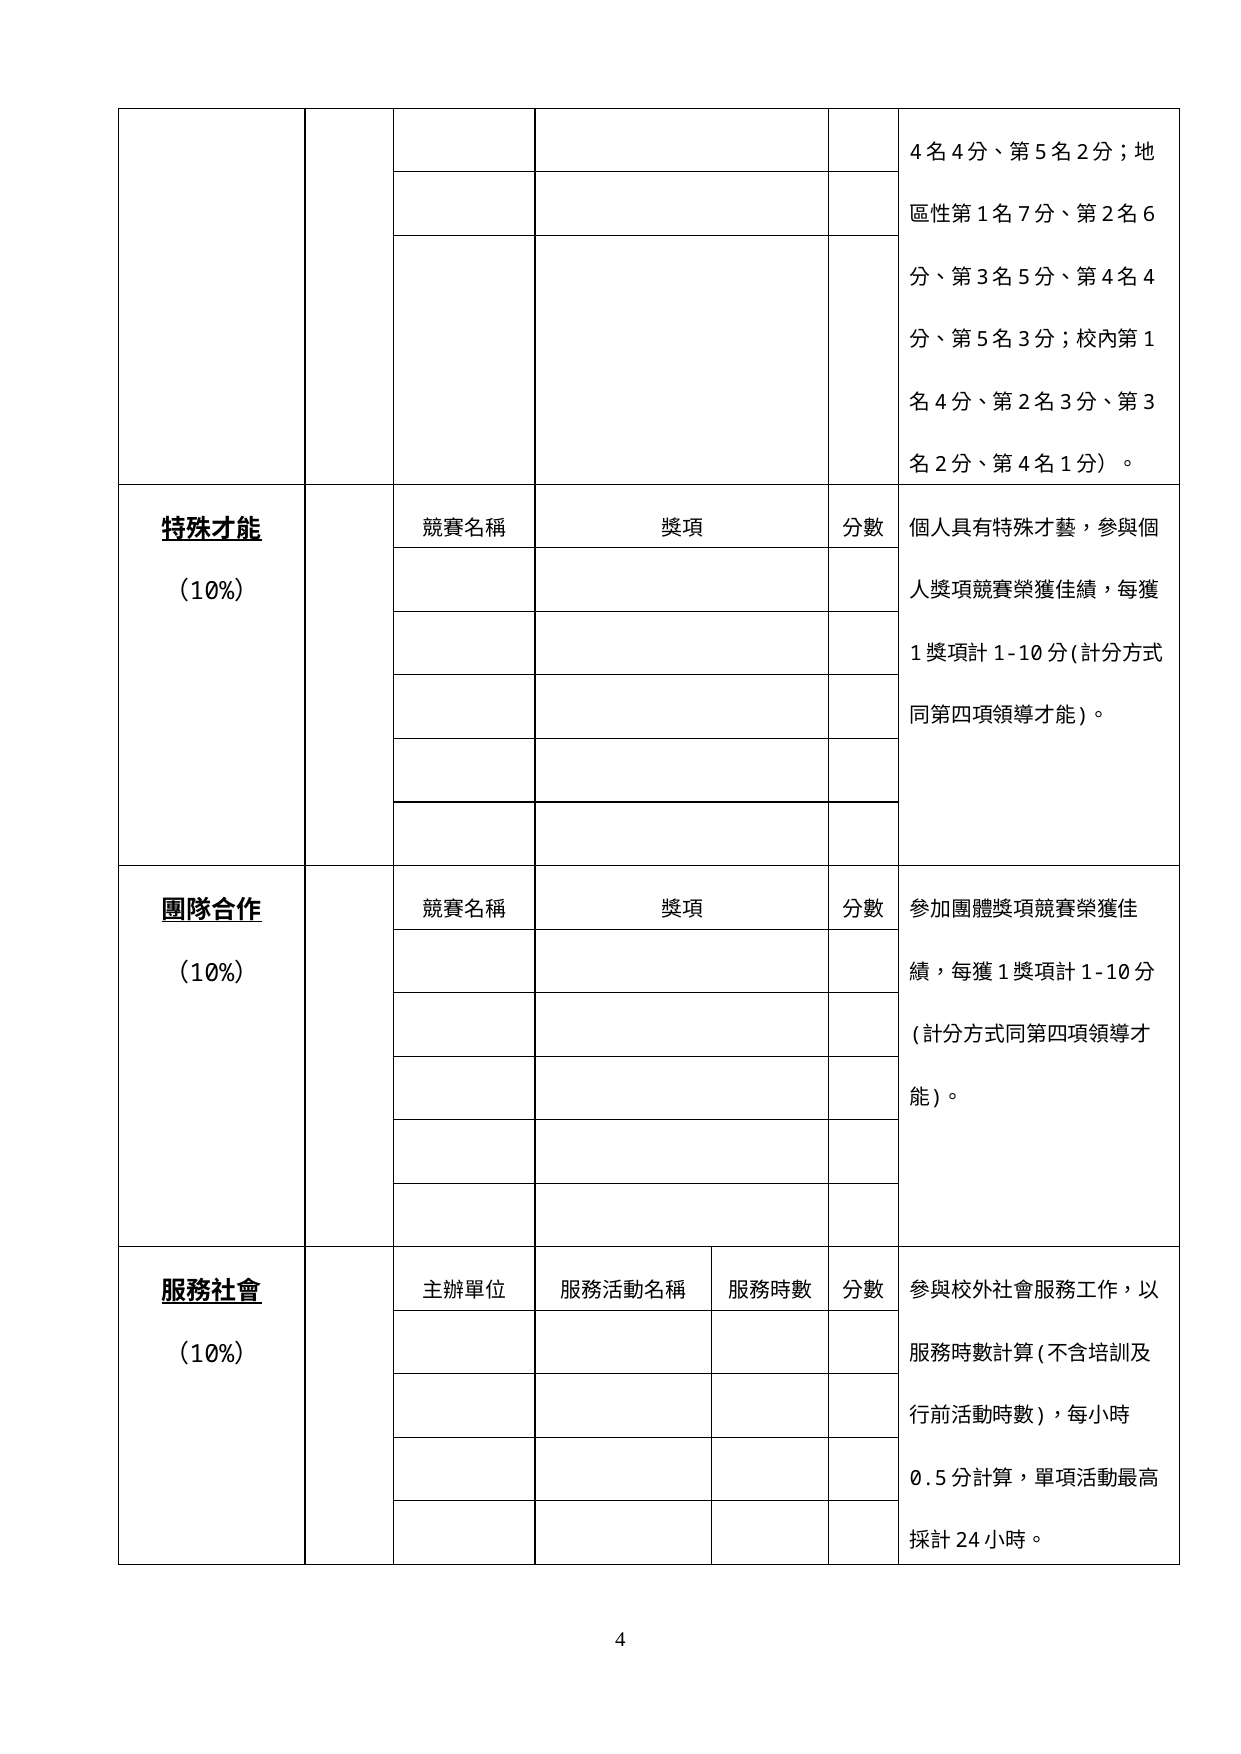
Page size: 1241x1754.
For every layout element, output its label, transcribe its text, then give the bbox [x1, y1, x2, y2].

table_cell 分數 [829, 1247, 898, 1310]
table_cell 競賽名稱 [394, 485, 534, 547]
table_cell [829, 1184, 898, 1246]
table_cell 分數 [829, 866, 898, 928]
table_cell [536, 236, 828, 484]
table_cell [394, 1374, 534, 1437]
table_cell [394, 1501, 534, 1564]
table_cell 4名4分、第5名2分；地區性第1名7分、第2名6分、第3名5分、第4名4分、第5名3分；校內第1名4分、第2名3分、第3名2分、第4名1分）。 [899, 109, 1179, 484]
table_cell 團隊合作（10%） [119, 866, 304, 1246]
table_cell [306, 866, 393, 1246]
table_cell [394, 1057, 534, 1119]
table_cell 服務時數 [712, 1247, 828, 1310]
table_cell [536, 1438, 711, 1500]
table_cell [394, 1438, 534, 1500]
table_cell [536, 1057, 828, 1119]
table_cell [119, 109, 304, 484]
table_cell 主辦單位 [394, 1247, 534, 1310]
table_cell [829, 172, 898, 235]
table_cell [536, 1501, 711, 1564]
table_cell [536, 1184, 828, 1246]
table_cell [394, 236, 534, 484]
table_cell [394, 803, 534, 865]
table_cell [829, 993, 898, 1056]
table_cell [394, 739, 534, 801]
table_cell [536, 1120, 828, 1183]
table_cell [536, 1311, 711, 1373]
table_cell [536, 612, 828, 674]
table_cell [712, 1501, 828, 1564]
table_cell [712, 1374, 828, 1437]
table_cell [306, 1247, 393, 1564]
table_cell [829, 1057, 898, 1119]
table_cell [394, 930, 534, 992]
table_cell 競賽名稱 [394, 866, 534, 928]
table_cell [829, 930, 898, 992]
table_cell [394, 1184, 534, 1246]
table_cell 參加團體獎項競賽榮獲佳績，每獲1獎項計1-10分(計分方式同第四項領導才能)。 [899, 866, 1179, 1246]
table_cell [536, 109, 828, 171]
table_cell 特殊才能（10%） [119, 485, 304, 865]
table_cell [306, 109, 393, 484]
table_cell 服務活動名稱 [536, 1247, 711, 1310]
table_cell [394, 1120, 534, 1183]
table_cell 參與校外社會服務工作，以服務時數計算(不含培訓及行前活動時數)，每小時0.5分計算，單項活動最高採計24小時。 [899, 1247, 1179, 1564]
table_cell [829, 1311, 898, 1373]
table_cell [394, 1311, 534, 1373]
table_cell [829, 548, 898, 611]
table_cell [536, 548, 828, 611]
table_cell [306, 485, 393, 865]
table_cell [536, 993, 828, 1056]
table_cell [829, 803, 898, 865]
table_cell [394, 109, 534, 171]
table_cell [536, 930, 828, 992]
table_cell [536, 675, 828, 738]
table_cell [394, 172, 534, 235]
table_cell [829, 1438, 898, 1500]
table_cell [829, 1120, 898, 1183]
table_cell [394, 612, 534, 674]
table_cell [536, 803, 828, 865]
table_cell [536, 1374, 711, 1437]
table_cell [829, 109, 898, 171]
table_cell 獎項 [536, 866, 828, 928]
table_cell [829, 612, 898, 674]
table_cell [394, 548, 534, 611]
table_cell 個人具有特殊才藝，參與個人獎項競賽榮獲佳績，每獲1獎項計1-10分(計分方式同第四項領導才能)。 [899, 485, 1179, 865]
table_cell 分數 [829, 485, 898, 547]
table_cell [712, 1311, 828, 1373]
table_cell [394, 993, 534, 1056]
table_cell [394, 675, 534, 738]
table_cell 服務社會（10%） [119, 1247, 304, 1564]
table_cell [536, 172, 828, 235]
table_cell [829, 1374, 898, 1437]
table_cell [712, 1438, 828, 1500]
table_cell [829, 675, 898, 738]
table_cell [829, 1501, 898, 1564]
table_cell 獎項 [536, 485, 828, 547]
table_cell [829, 236, 898, 484]
table_cell [536, 739, 828, 801]
table_cell [829, 739, 898, 801]
